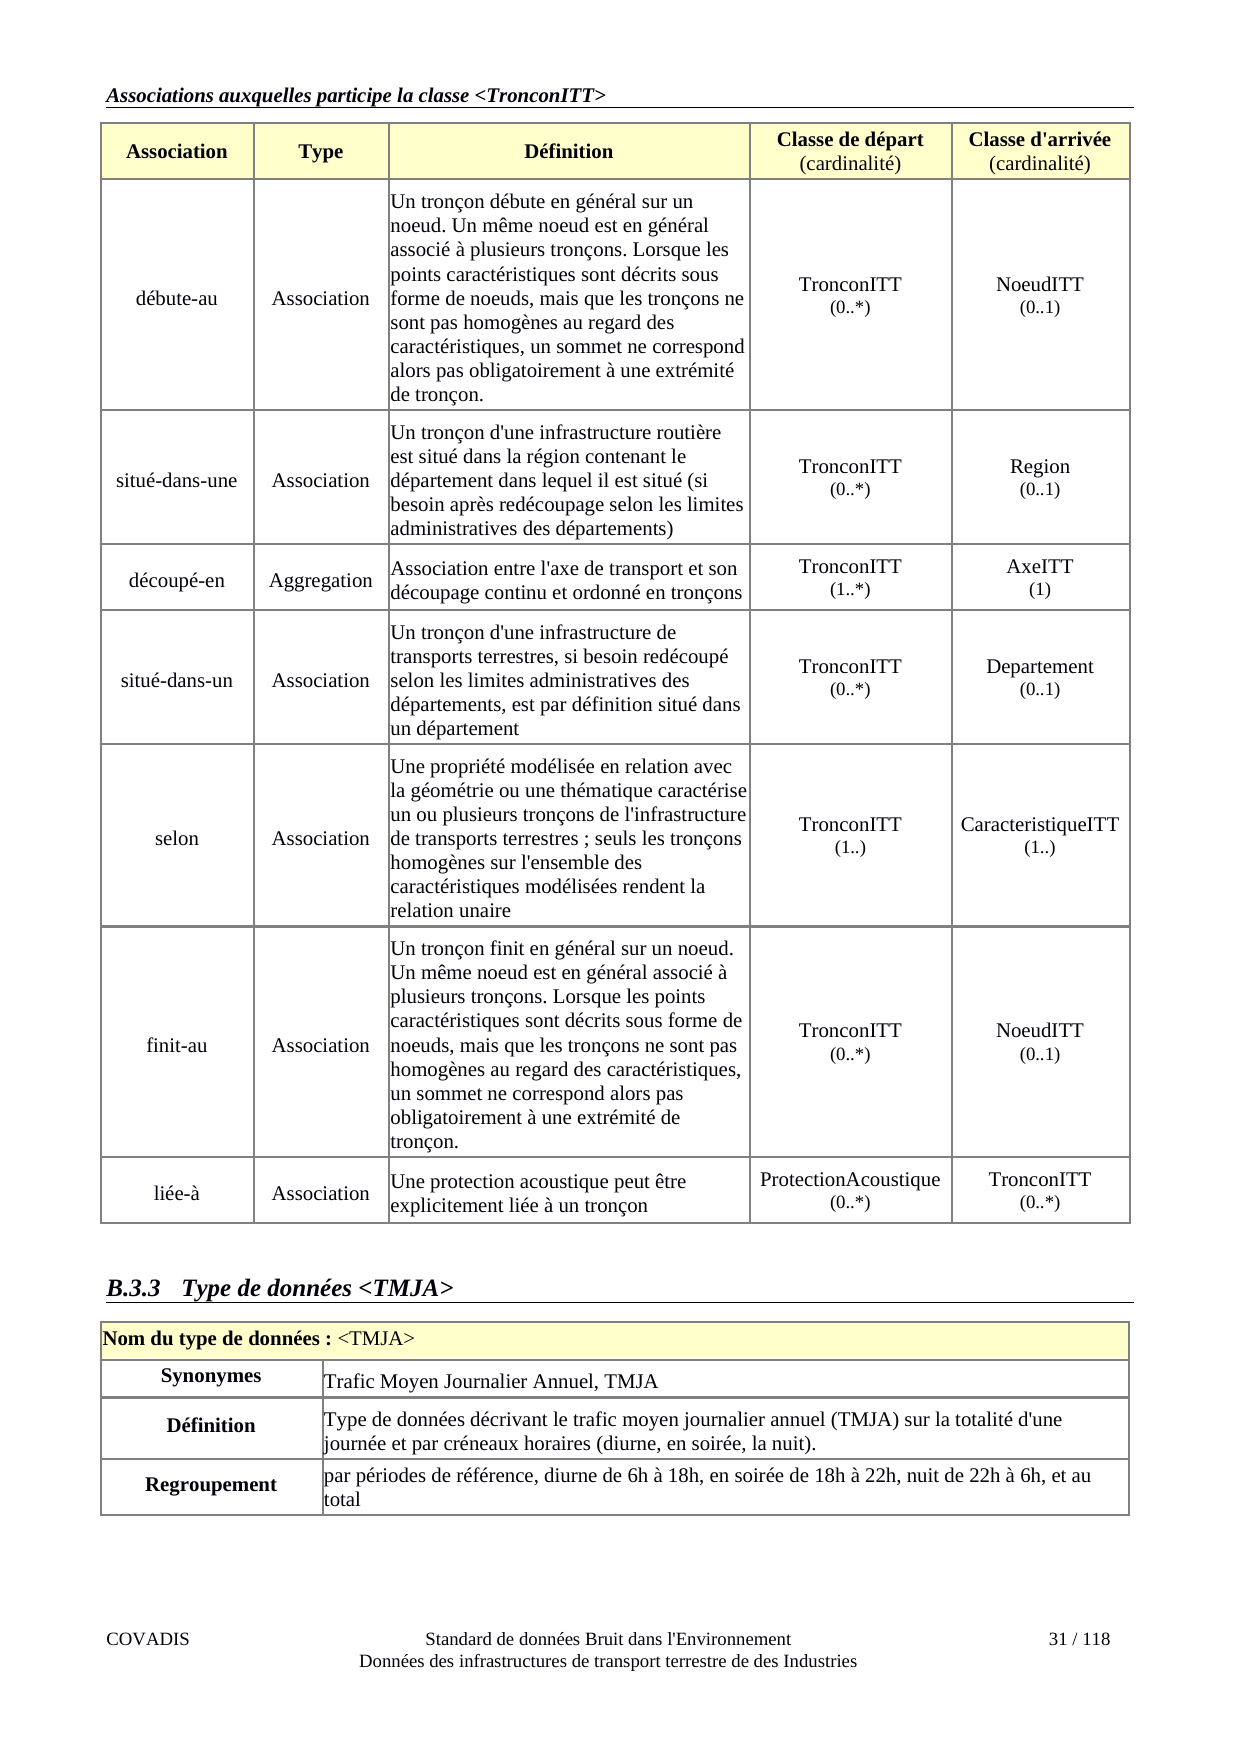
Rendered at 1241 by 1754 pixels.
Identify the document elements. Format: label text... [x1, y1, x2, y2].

table_cell Type de données décrivant le trafic moyen journalier annuel (TMJA) sur la totalité d'une journée et par créneaux horaires (diurne, en soirée, la nuit). [324, 1399, 1128, 1458]
table_cell Regroupement [102, 1460, 322, 1514]
table_cell découpé-en [102, 545, 253, 609]
table_cell Synonymes [102, 1361, 322, 1396]
table_cell TronconITT (1..) [751, 745, 951, 925]
table_cell CaracteristiqueITT (1..) [953, 745, 1129, 925]
table_cell ProtectionAcoustique (0..*) [751, 1158, 951, 1222]
table_cell Une propriété modélisée en relation avec la géométrie ou une thématique caractérise un ou plusieurs tronçons de l'infrastructure de transports terrestres ; seuls les tronçons homogènes sur l'ensemble des caractéristiques modélisées rendent la relation unaire [390, 745, 749, 925]
table_cell TronconITT (0..*) [751, 611, 951, 743]
table_cell finit-au [102, 928, 253, 1156]
table_cell Une protection acoustique peut être explicitement liée à un tronçon [390, 1158, 749, 1222]
table_cell Association [255, 411, 388, 543]
table_cell liée-à [102, 1158, 253, 1222]
table_cell situé-dans-une [102, 411, 253, 543]
table_cell selon [102, 745, 253, 925]
table_cell Un tronçon d'une infrastructure routière est situé dans la région contenant le département dans lequel il est situé (si besoin après redécoupage selon les limites administratives des départements) [390, 411, 749, 543]
table_header Classe d'arrivée (cardinalité) [953, 124, 1129, 178]
table_cell TronconITT (0..*) [953, 1158, 1129, 1222]
table_cell Association [255, 928, 388, 1156]
table_cell Association entre l'axe de transport et son découpage continu et ordonné en tronçons [390, 545, 749, 609]
table_header Association [102, 124, 253, 178]
table_cell situé-dans-un [102, 611, 253, 743]
subtitle Associations auxquelles participe la classe <TronconITT> [106, 83, 1134, 107]
table_cell débute-au [102, 180, 253, 409]
table_cell Departement (0..1) [953, 611, 1129, 743]
table_cell NoeudITT (0..1) [953, 928, 1129, 1156]
table_cell TronconITT (0..*) [751, 928, 951, 1156]
table_cell TronconITT (0..*) [751, 411, 951, 543]
table_cell Association [255, 611, 388, 743]
table_header Type [255, 124, 388, 178]
table_cell par périodes de référence, diurne de 6h à 18h, en soirée de 18h à 22h, nuit de 22h à 6h, et au total [324, 1460, 1128, 1514]
table_cell Un tronçon d'une infrastructure de transports terrestres, si besoin redécoupé selon les limites administratives des départements, est par définition situé dans un département [390, 611, 749, 743]
table_cell Un tronçon finit en général sur un noeud. Un même noeud est en général associé à plusieurs tronçons. Lorsque les points caractéristiques sont décrits sous forme de noeuds, mais que les tronçons ne sont pas homogènes au regard des caractéristiques, un sommet ne correspond alors pas obligatoirement à une extrémité de tronçon. [390, 928, 749, 1156]
table_header Définition [390, 124, 749, 178]
table_cell NoeudITT (0..1) [953, 180, 1129, 409]
table_cell Aggregation [255, 545, 388, 609]
table_cell Un tronçon débute en général sur un noeud. Un même noeud est en général associé à plusieurs tronçons. Lorsque les points caractéristiques sont décrits sous forme de noeuds, mais que les tronçons ne sont pas homogènes au regard des caractéristiques, un sommet ne correspond alors pas obligatoirement à une extrémité de tronçon. [390, 180, 749, 409]
table_cell Trafic Moyen Journalier Annuel, TMJA [324, 1361, 1128, 1396]
table_cell TronconITT (1..*) [751, 545, 951, 609]
table_cell Définition [102, 1399, 322, 1458]
table_header Nom du type de données : <TMJA> [102, 1323, 1128, 1358]
table_cell Region (0..1) [953, 411, 1129, 543]
subtitle Type de données <TMJA> [106, 1273, 1134, 1302]
table_cell Association [255, 745, 388, 925]
table_cell Association [255, 180, 388, 409]
table_cell Association [255, 1158, 388, 1222]
table_cell AxeITT (1) [953, 545, 1129, 609]
table_header Classe de départ (cardinalité) [751, 124, 951, 178]
table_cell TronconITT (0..*) [751, 180, 951, 409]
